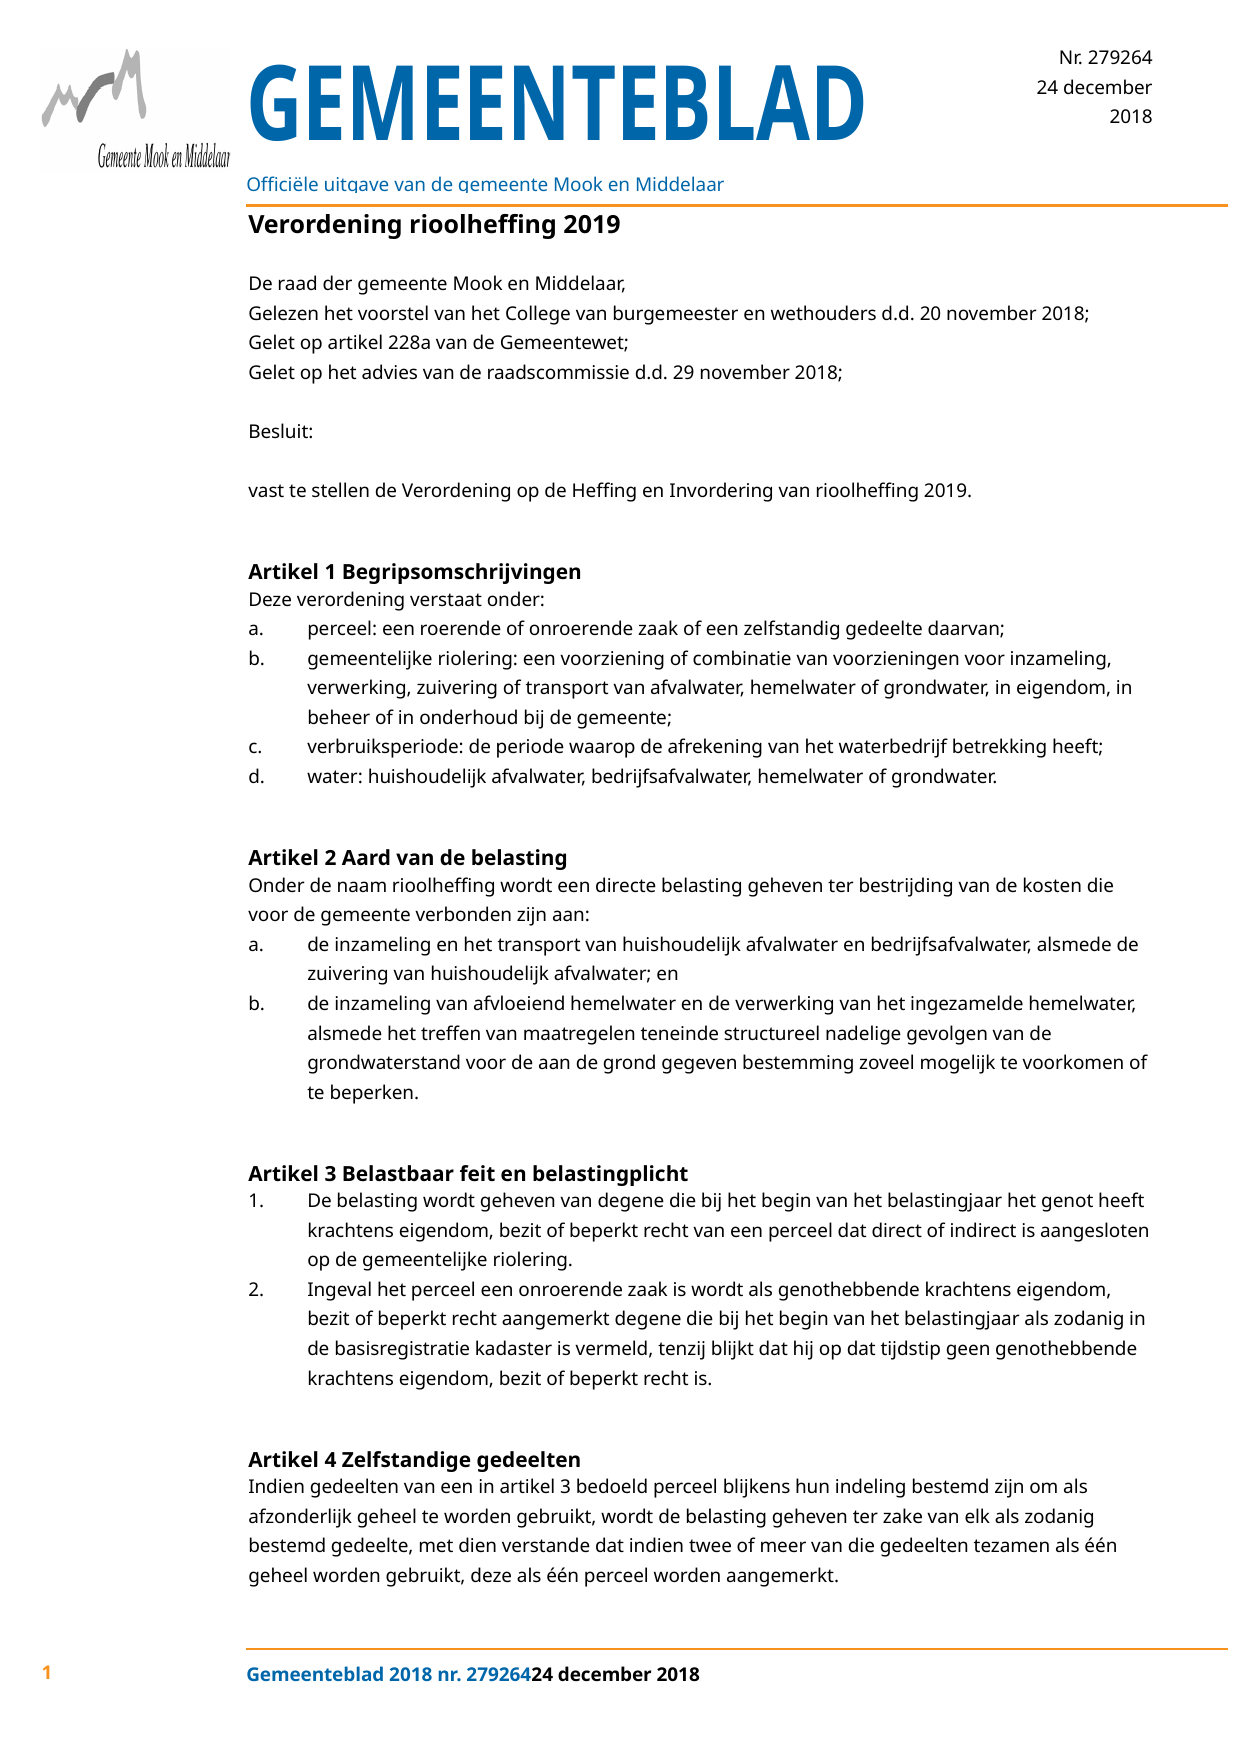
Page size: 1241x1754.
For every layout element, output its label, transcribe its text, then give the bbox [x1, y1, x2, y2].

text Gelet op artikel 228a van de Gemeentewet; [248, 329, 1152, 355]
text Indien gedeelten van een in artikel 3 bedoeld perceel blijkens hun indeling bestemd zijn om als afzonderlijk geheel te worden gebruikt, wordt de belasting geheven ter zake van elk als zodanig bestemd gedeelte, met dien verstande dat indien twee of meer van die gedeelten tezamen als één geheel worden gebruikt, deze als één perceel worden aangemerkt. [248, 1473, 1152, 1588]
text Artikel 3 Belastbaar feit en belastingplicht [248, 1159, 1152, 1187]
list de inzameling en het transport van huishoudelijk afvalwater en bedrijfsafvalwater, alsmede de zuivering van huishoudelijk afvalwater; en [248, 931, 1152, 986]
list Ingeval het perceel een onroerende zaak is wordt als genothebbende krachtens eigendom, bezit of beperkt recht aangemerkt degene die bij het begin van het belastingjaar als zodanig in de basisregistratie kadaster is vermeld, tenzij blijkt dat hij op dat tijdstip geen genothebbende krachtens eigendom, bezit of beperkt recht is. [248, 1276, 1152, 1391]
picture [41, 47, 231, 172]
list verbruiksperiode: de periode waarop de afrekening van het waterbedrijf betrekking heeft; [248, 734, 1152, 759]
text Verordening rioolheffing 2019 [248, 207, 1152, 241]
text Artikel 4 Zelfstandige gedeelten [248, 1445, 1152, 1473]
text Besluit: [248, 418, 1152, 444]
list de inzameling van afvloeiend hemelwater en de verwerking van het ingezamelde hemelwater, alsmede het treffen van maatregelen teneinde structureel nadelige gevolgen van de grondwaterstand voor de aan de grond gegeven bestemming zoveel mogelijk te voorkomen of te beperken. [248, 990, 1152, 1104]
list perceel: een roerende of onroerende zaak of een zelfstandig gedeelte daarvan; [248, 615, 1152, 641]
text De raad der gemeente Mook en Middelaar, [248, 270, 1152, 296]
text Gelet op het advies van de raadscommissie d.d. 29 november 2018; [248, 359, 1152, 385]
list water: huishoudelijk afvalwater, bedrijfsafvalwater, hemelwater of grondwater. [248, 763, 1152, 789]
text vast te stellen de Verordening op de Heffing en Invordering van rioolheffing 2019. [248, 477, 1152, 503]
list gemeentelijke riolering: een voorziening of combinatie van voorzieningen voor inzameling, verwerking, zuivering of transport van afvalwater, hemelwater of grondwater, in eigendom, in beheer of in onderhoud bij de gemeente; [248, 645, 1152, 730]
text Artikel 1 Begripsomschrijvingen [248, 557, 1152, 586]
text Deze verordening verstaat onder: [248, 586, 1152, 612]
text Onder de naam rioolheffing wordt een directe belasting geheven ter bestrijding van de kosten die voor de gemeente verbonden zijn aan: [248, 872, 1152, 927]
text Gelezen het voorstel van het College van burgemeester en wethouders d.d. 20 november 2018; [248, 300, 1152, 326]
text Artikel 2 Aard van de belasting [248, 843, 1152, 872]
list De belasting wordt geheven van degene die bij het begin van het belastingjaar het genot heeft krachtens eigendom, bezit of beperkt recht van een perceel dat direct of indirect is aangesloten op de gemeentelijke riolering. [248, 1187, 1152, 1272]
